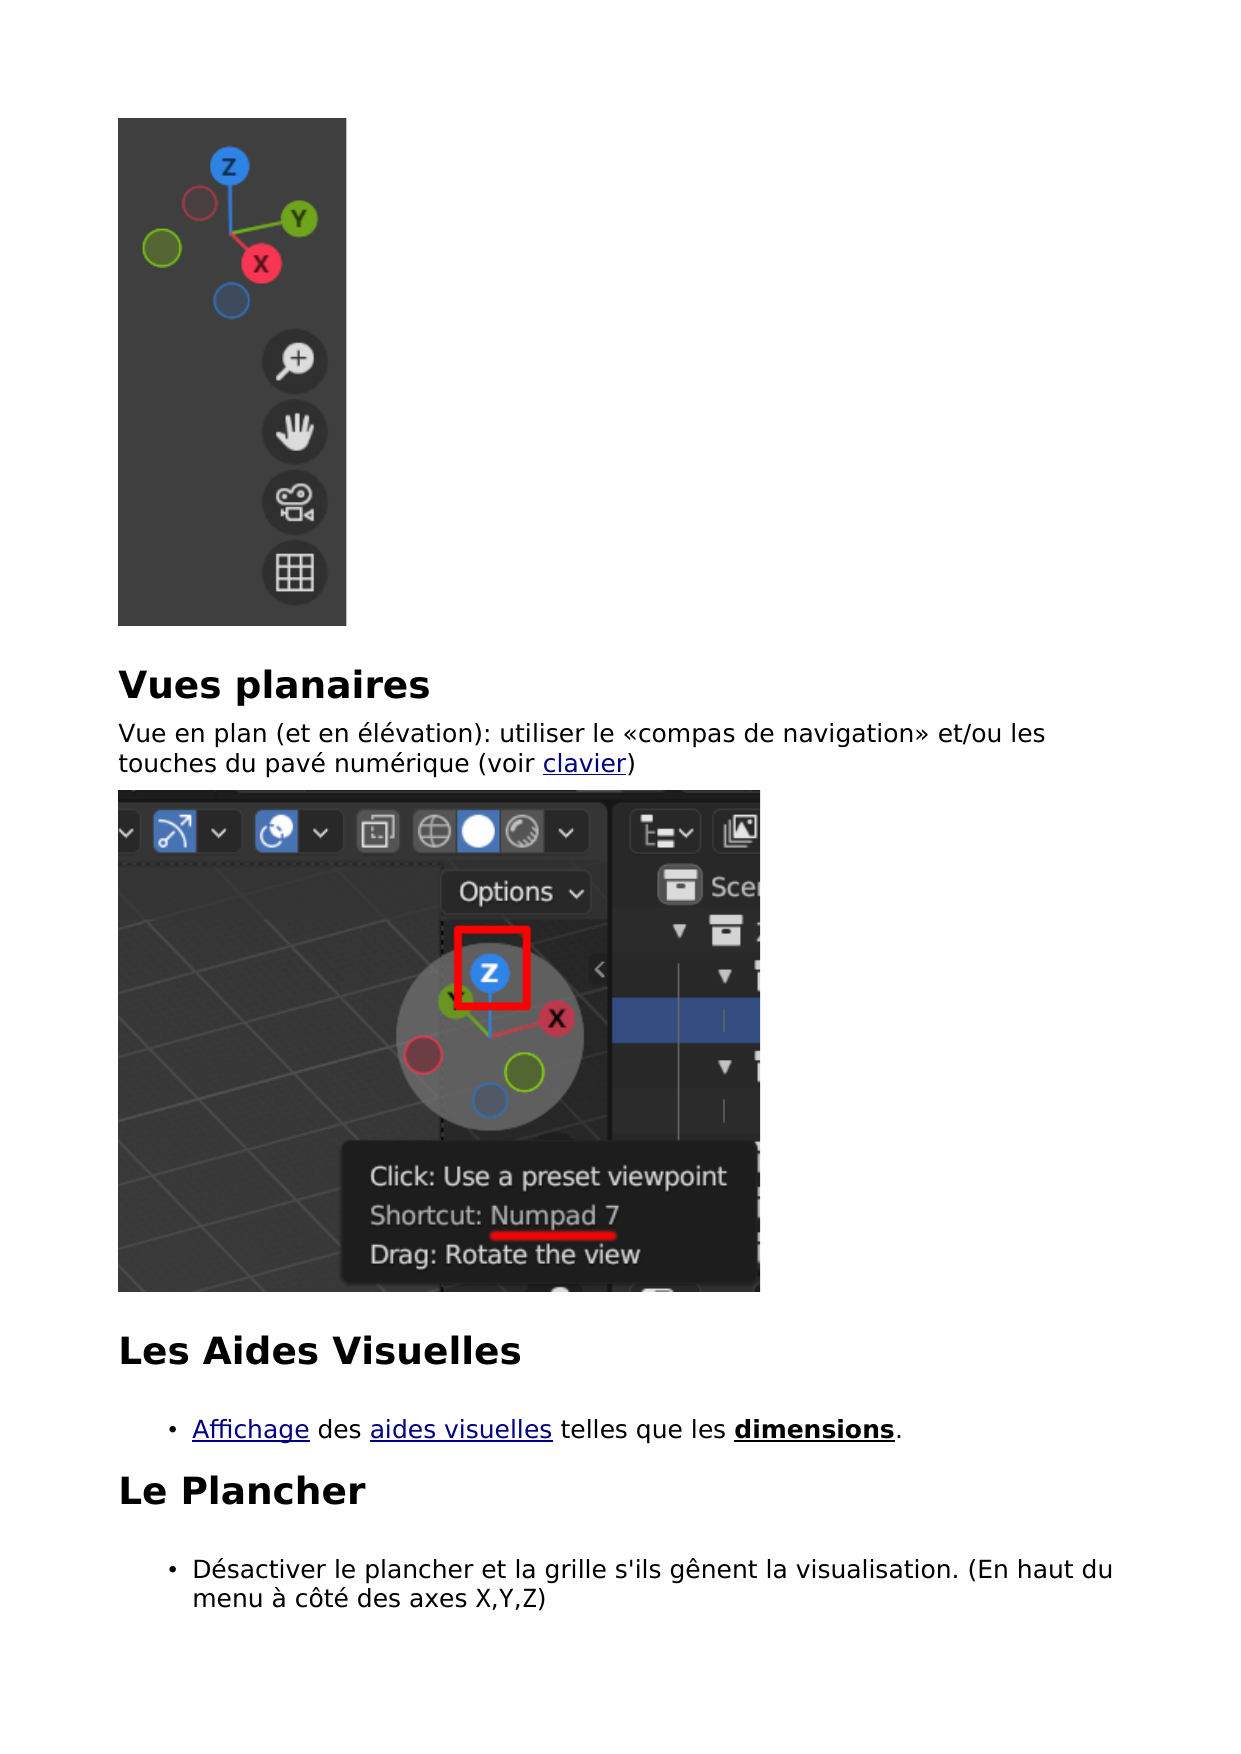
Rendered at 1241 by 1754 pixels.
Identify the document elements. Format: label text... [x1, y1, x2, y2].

text Vue en plan (et en élévation): utiliser le «compas de navigation» et/ou les touches du pavé numérique (voir clavier) [118, 719, 1122, 778]
subtitle Vues planaires [118, 663, 1122, 707]
subtitle Les Aides Visuelles [118, 1329, 1122, 1373]
list Désactiver le plancher et la grille s'ils gênent la visualisation. (En haut du menu à côté des axes X,Y,Z) [177, 1555, 1122, 1613]
subtitle Le Plancher [118, 1469, 1122, 1513]
picture [118, 118, 347, 626]
picture [118, 790, 761, 1292]
list Affichage des aides visuelles telles que les dimensions. [177, 1415, 1122, 1444]
